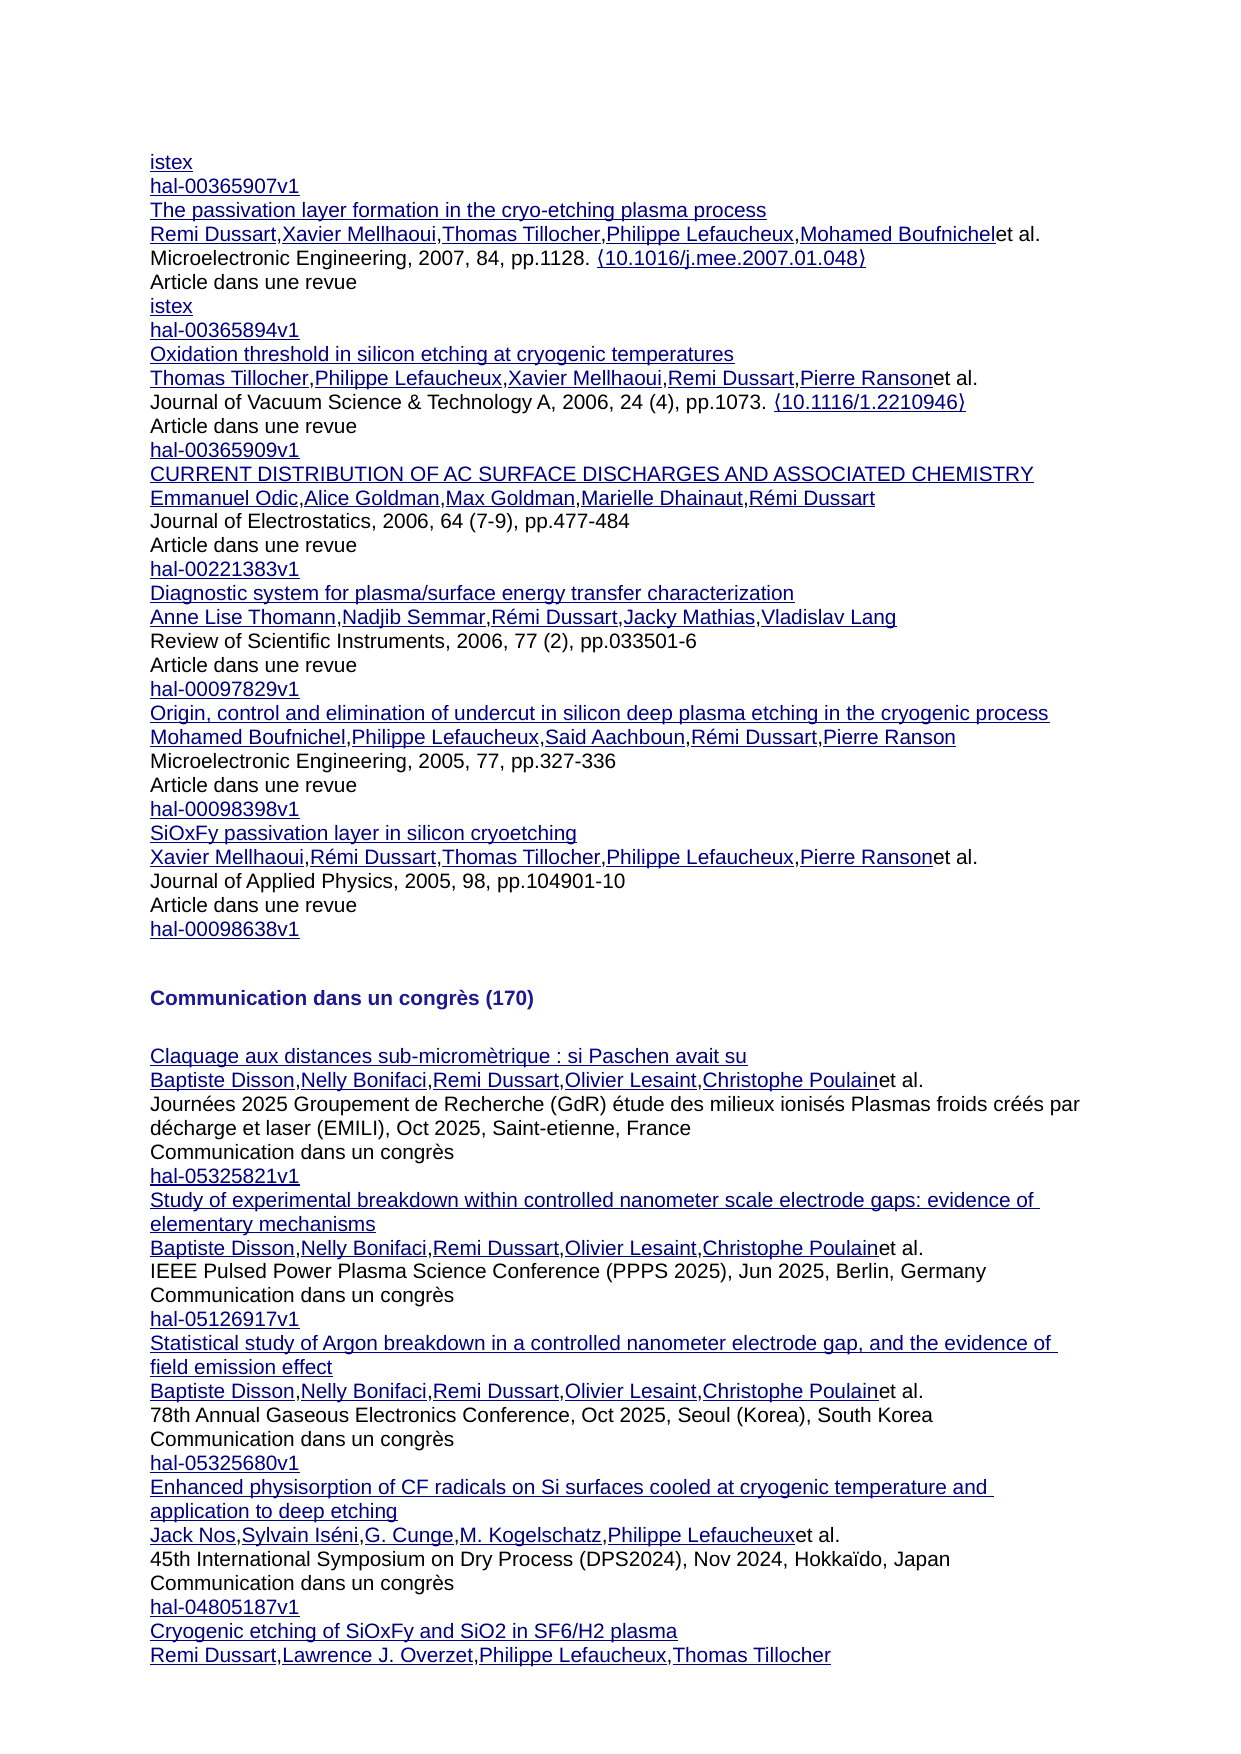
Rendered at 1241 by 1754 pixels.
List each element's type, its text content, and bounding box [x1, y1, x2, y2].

table_cell istex hal-00365907v1 [150, 150, 1090, 198]
table_cell The passivation layer formation in the cryo-etching plasma process Remi Dussart,Xavier Mellhaoui,Thomas Tillocher,Philippe Lefaucheux,Mohamed Boufnichelet al. Microelectronic Engineering, 2007, 84, pp.1128. ⟨10.1016/j.mee.2007.01.048⟩ Article dans une revue istex hal-00365894v1 [150, 198, 1090, 342]
table_cell Origin, control and elimination of undercut in silicon deep plasma etching in the cryogenic process Mohamed Boufnichel,Philippe Lefaucheux,Said Aachboun,Rémi Dussart,Pierre Ranson Microelectronic Engineering, 2005, 77, pp.327-336 Article dans une revue hal-00098398v1 [150, 701, 1090, 821]
table_cell Enhanced physisorption of CF radicals on Si surfaces cooled at cryogenic temperature and application to deep etching Jack Nos,Sylvain Iséni,G. Cunge,M. Kogelschatz,Philippe Lefaucheuxet al. 45th International Symposium on Dry Process (DPS2024), Nov 2024, Hokkaïdo, Japan Communication dans un congrès hal-04805187v1 [150, 1475, 1090, 1619]
table_cell Cryogenic etching of SiOxFy and SiO2 in SF6/H2 plasma Remi Dussart,Lawrence J. Overzet,Philippe Lefaucheux,Thomas Tillocher [150, 1619, 1090, 1667]
subtitle Communication dans un congrès (170) [150, 985, 1090, 1009]
table_header Claquage aux distances sub-micromètrique : si Paschen avait su Baptiste Disson,Nelly Bonifaci,Remi Dussart,Olivier Lesaint,Christophe Poulainet al. Journées 2025 Groupement de Recherche (GdR) étude des milieux ionisés Plasmas froids créés par décharge et laser (EMILI), Oct 2025, Saint-etienne, France Communication dans un congrès hal-05325821v1 [150, 1044, 1090, 1187]
table_cell Diagnostic system for plasma/surface energy transfer characterization Anne Lise Thomann,Nadjib Semmar,Rémi Dussart,Jacky Mathias,Vladislav Lang Review of Scientific Instruments, 2006, 77 (2), pp.033501-6 Article dans une revue hal-00097829v1 [150, 581, 1090, 701]
table_cell Study of experimental breakdown within controlled nanometer scale electrode gaps: evidence of elementary mechanisms Baptiste Disson,Nelly Bonifaci,Remi Dussart,Olivier Lesaint,Christophe Poulainet al. IEEE Pulsed Power Plasma Science Conference (PPPS 2025), Jun 2025, Berlin, Germany Communication dans un congrès hal-05126917v1 [150, 1188, 1090, 1331]
table_cell SiOxFy passivation layer in silicon cryoetching Xavier Mellhaoui,Rémi Dussart,Thomas Tillocher,Philippe Lefaucheux,Pierre Ransonet al. Journal of Applied Physics, 2005, 98, pp.104901-10 Article dans une revue hal-00098638v1 [150, 821, 1090, 941]
table_cell Statistical study of Argon breakdown in a controlled nanometer electrode gap, and the evidence of field emission effect Baptiste Disson,Nelly Bonifaci,Remi Dussart,Olivier Lesaint,Christophe Poulainet al. 78th Annual Gaseous Electronics Conference, Oct 2025, Seoul (Korea), South Korea Communication dans un congrès hal-05325680v1 [150, 1331, 1090, 1475]
table_cell Oxidation threshold in silicon etching at cryogenic temperatures Thomas Tillocher,Philippe Lefaucheux,Xavier Mellhaoui,Remi Dussart,Pierre Ransonet al. Journal of Vacuum Science & Technology A, 2006, 24 (4), pp.1073. ⟨10.1116/1.2210946⟩ Article dans une revue hal-00365909v1 [150, 342, 1090, 461]
table_cell CURRENT DISTRIBUTION OF AC SURFACE DISCHARGES AND ASSOCIATED CHEMISTRY Emmanuel Odic,Alice Goldman,Max Goldman,Marielle Dhainaut,Rémi Dussart Journal of Electrostatics, 2006, 64 (7-9), pp.477-484 Article dans une revue hal-00221383v1 [150, 461, 1090, 581]
